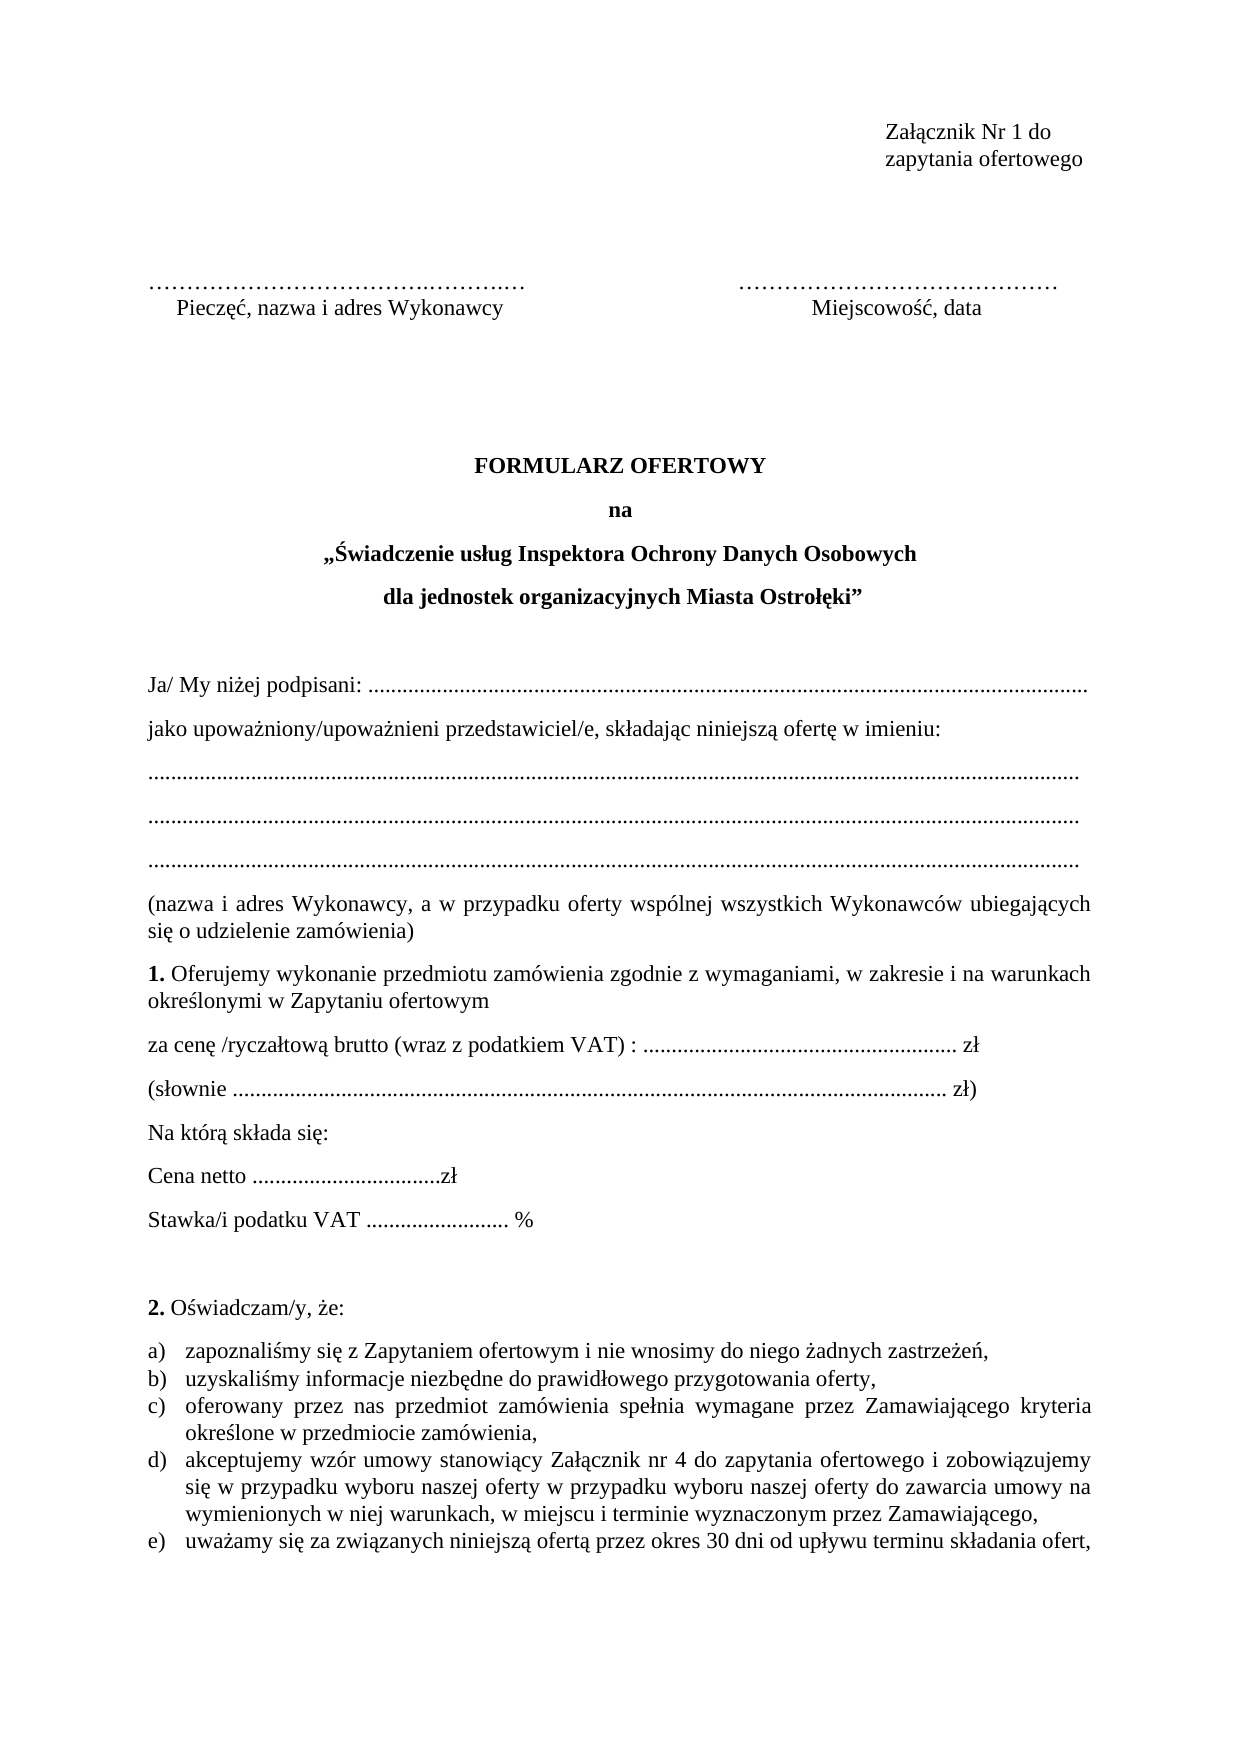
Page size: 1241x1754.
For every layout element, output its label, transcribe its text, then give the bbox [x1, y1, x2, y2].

list uważamy się za związanych niniejszą ofertą przez okres 30 dni od upływu terminu składania ofert, [148, 1527, 1093, 1553]
text FORMULARZ OFERTOWY [148, 452, 1093, 478]
text jako upoważniony/upoważnieni przedstawiciel/e, składając niniejszą ofertę w imieniu: [148, 714, 1093, 741]
text Na którą składa się: [148, 1119, 1093, 1145]
text dla jednostek organizacyjnych Miasta Ostrołęki” [148, 583, 1093, 610]
text ................................................................................................................................................................... [148, 802, 1093, 828]
text za cenę /ryczałtową brutto (wraz z podatkiem VAT) : ....................................................... zł [148, 1031, 1093, 1058]
text ................................................................................................................................................................... [148, 758, 1093, 785]
text (nazwa i adres Wykonawcy, a w przypadku oferty wspólnej wszystkich Wykonawców ubiegających się o udzielenie zamówienia) [148, 889, 1093, 943]
text Załącznik Nr 1 do zapytania ofertowego [885, 118, 1093, 172]
list zapoznaliśmy się z Zapytaniem ofertowym i nie wnosimy do niego żadnych zastrzeżeń, [148, 1337, 1093, 1364]
text „Świadczenie usług Inspektora Ochrony Danych Osobowych [148, 539, 1093, 566]
text na [148, 496, 1093, 522]
list akceptujemy wzór umowy stanowiący Załącznik nr 4 do zapytania ofertowego i zobowiązujemy się w przypadku wyboru naszej oferty w przypadku wyboru naszej oferty do zawarcia umowy na wymienionych w niej warunkach, w miejscu i terminie wyznaczonym przez Zamawiającego, [148, 1446, 1093, 1526]
list oferowany przez nas przedmiot zamówienia spełnia wymagane przez Zamawiającego kryteria określone w przedmiocie zamówienia, [148, 1392, 1093, 1445]
text Stawka/i podatku VAT ......................... % [148, 1206, 1093, 1233]
list uzyskaliśmy informacje niezbędne do prawidłowego przygotowania oferty, [148, 1364, 1093, 1391]
text ................................................................................................................................................................... [148, 846, 1093, 872]
text 1. Oferujemy wykonanie przedmiotu zamówienia zgodnie z wymaganiami, w zakresie i na warunkach określonymi w Zapytaniu ofertowym [148, 960, 1093, 1014]
text 2. Oświadczam/y, że: [148, 1294, 1093, 1320]
text Ja/ My niżej podpisani: .............................................................................................................................. [148, 671, 1093, 697]
text ……………………………….……….… …………………………………… [148, 268, 1093, 294]
text Cena netto .................................zł [148, 1162, 1093, 1189]
text (słownie ............................................................................................................................. zł) [148, 1075, 1093, 1101]
text Pieczęć, nazwa i adres Wykonawcy Miejscowość, data [148, 294, 1093, 321]
